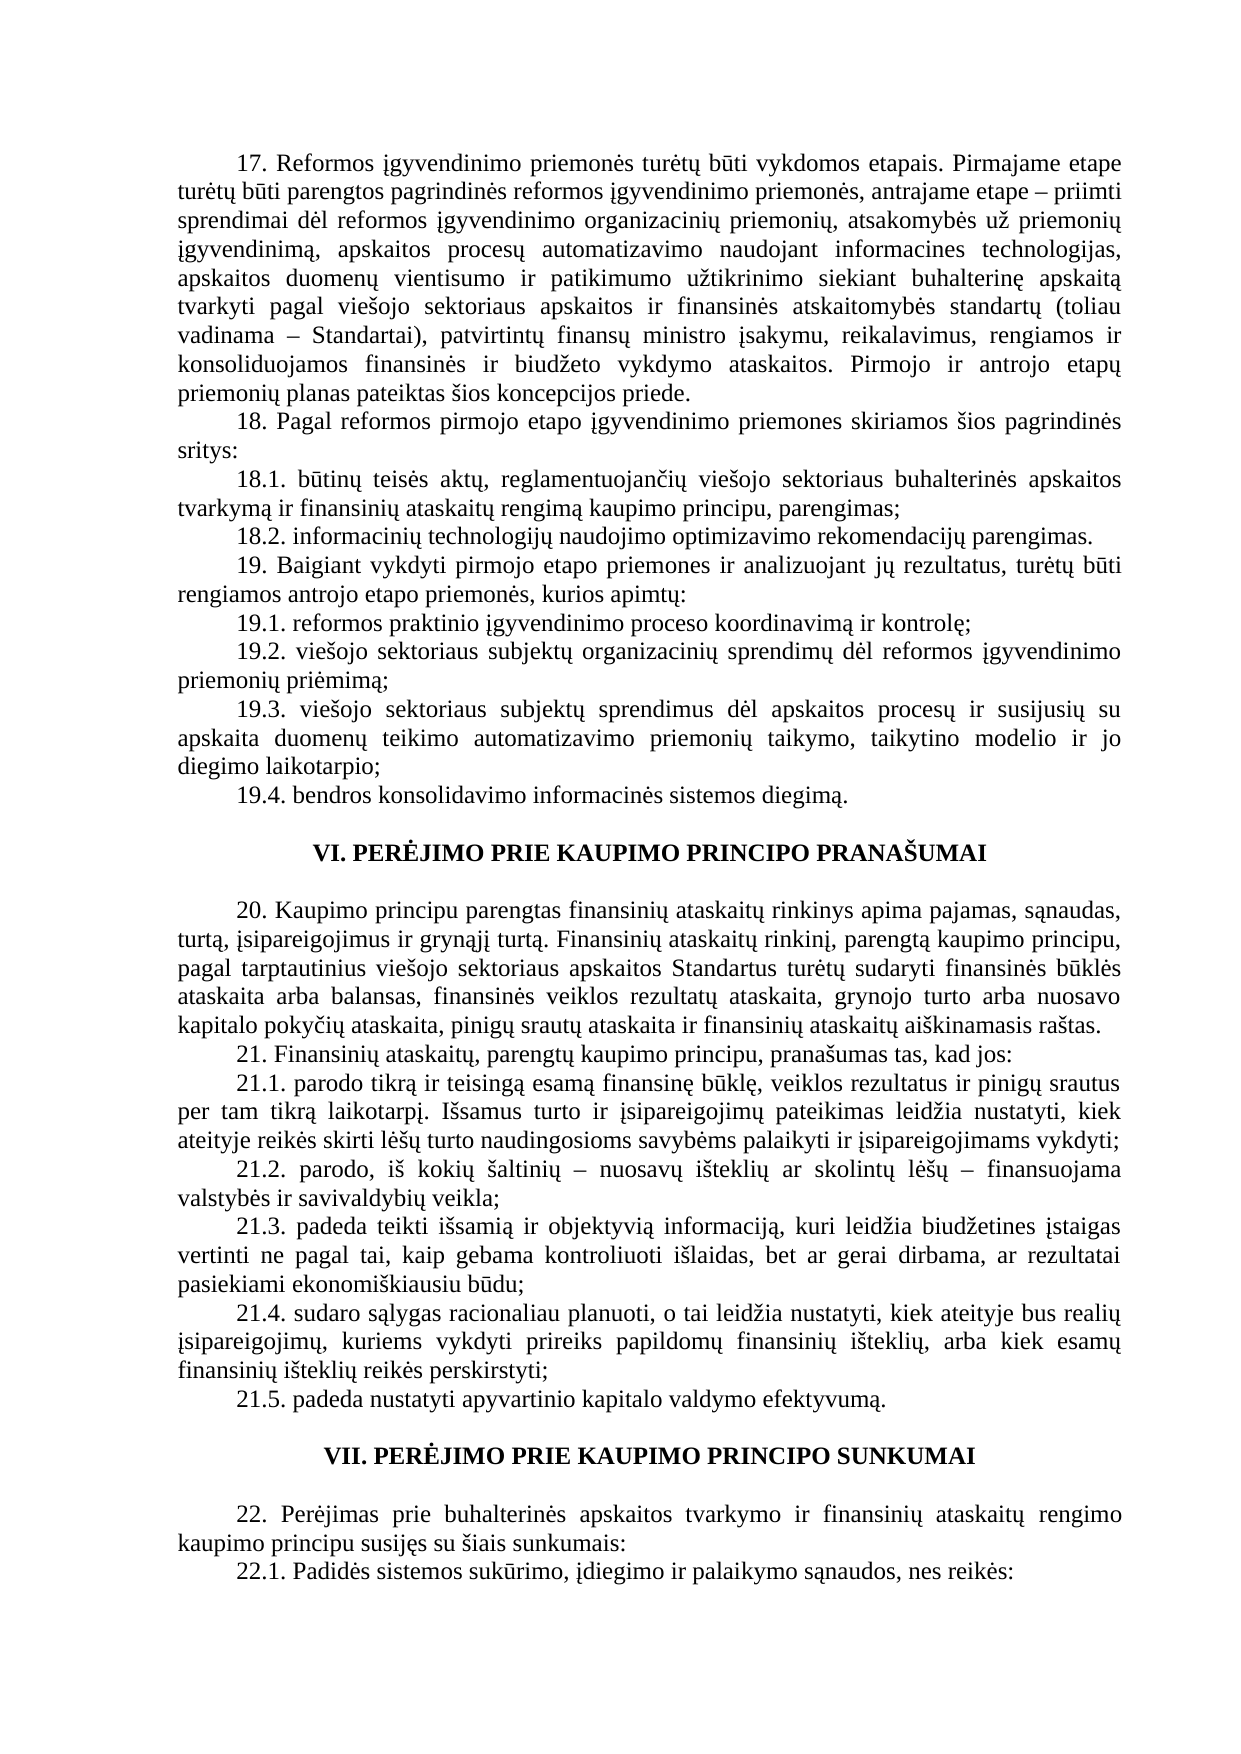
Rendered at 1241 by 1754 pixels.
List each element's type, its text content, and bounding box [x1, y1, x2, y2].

text 21.4. sudaro sąlygas racionaliau planuoti, o tai leidžia nustatyti, kiek ateityje bus realių įsipareigojimų, kuriems vykdyti prireiks papildomų finansinių išteklių, arba kiek esamų finansinių išteklių reikės perskirstyti; [177, 1298, 1122, 1384]
text 19.4. bendros konsolidavimo informacinės sistemos diegimą. [177, 780, 1122, 809]
text 22. Perėjimas prie buhalterinės apskaitos tvarkymo ir finansinių ataskaitų rengimo kaupimo principu susijęs su šiais sunkumais: [177, 1499, 1122, 1556]
text 19. Baigiant vykdyti pirmojo etapo priemones ir analizuojant jų rezultatus, turėtų būti rengiamos antrojo etapo priemonės, kurios apimtų: [177, 550, 1122, 608]
text 21.2. parodo, iš kokių šaltinių – nuosavų išteklių ar skolintų lėšų – finansuojama valstybės ir savivaldybių veikla; [177, 1154, 1122, 1211]
text 18. Pagal reformos pirmojo etapo įgyvendinimo priemones skiriamos šios pagrindinės sritys: [177, 406, 1122, 464]
text 21.5. padeda nustatyti apyvartinio kapitalo valdymo efektyvumą. [177, 1384, 1122, 1413]
text 21.1. parodo tikrą ir teisingą esamą finansinę būklę, veiklos rezultatus ir pinigų srautus per tam tikrą laikotarpį. Išsamus turto ir įsipareigojimų pateikimas leidžia nustatyti, kiek ateityje reikės skirti lėšų turto naudingosioms savybėms palaikyti ir įsipareigojimams vykdyti; [177, 1068, 1122, 1154]
text 18.2. informacinių technologijų naudojimo optimizavimo rekomendacijų parengimas. [177, 521, 1122, 550]
text 19.3. viešojo sektoriaus subjektų sprendimus dėl apskaitos procesų ir susijusių su apskaita duomenų teikimo automatizavimo priemonių taikymo, taikytino modelio ir jo diegimo laikotarpio; [177, 694, 1122, 780]
text 17. Reformos įgyvendinimo priemonės turėtų būti vykdomos etapais. Pirmajame etape turėtų būti parengtos pagrindinės reformos įgyvendinimo priemonės, antrajame etape – priimti sprendimai dėl reformos įgyvendinimo organizacinių priemonių, atsakomybės už priemonių įgyvendinimą, apskaitos procesų automatizavimo naudojant informacines technologijas, apskaitos duomenų vientisumo ir patikimumo užtikrinimo siekiant buhalterinę apskaitą tvarkyti pagal viešojo sektoriaus apskaitos ir finansinės atskaitomybės standartų (toliau vadinama – Standartai), patvirtintų finansų ministro įsakymu, reikalavimus, rengiamos ir konsoliduojamos finansinės ir biudžeto vykdymo ataskaitos. Pirmojo ir antrojo etapų priemonių planas pateiktas šios koncepcijos priede. [177, 148, 1122, 406]
text 21.3. padeda teikti išsamią ir objektyvią informaciją, kuri leidžia biudžetines įstaigas vertinti ne pagal tai, kaip gebama kontroliuoti išlaidas, bet ar gerai dirbama, ar rezultatai pasiekiami ekonomiškiausiu būdu; [177, 1211, 1122, 1298]
text 18.1. būtinų teisės aktų, reglamentuojančių viešojo sektoriaus buhalterinės apskaitos tvarkymą ir finansinių ataskaitų rengimą kaupimo principu, parengimas; [177, 464, 1122, 521]
text VII. PERĖJIMO PRIE KAUPIMO PRINCIPO SUNKUMAI [177, 1441, 1122, 1470]
text 20. Kaupimo principu parengtas finansinių ataskaitų rinkinys apima pajamas, sąnaudas, turtą, įsipareigojimus ir grynąjį turtą. Finansinių ataskaitų rinkinį, parengtą kaupimo principu, pagal tarptautinius viešojo sektoriaus apskaitos Standartus turėtų sudaryti finansinės būklės ataskaita arba balansas, finansinės veiklos rezultatų ataskaita, grynojo turto arba nuosavo kapitalo pokyčių ataskaita, pinigų srautų ataskaita ir finansinių ataskaitų aiškinamasis raštas. [177, 895, 1122, 1039]
text 19.1. reformos praktinio įgyvendinimo proceso koordinavimą ir kontrolę; [177, 608, 1122, 636]
text 22.1. Padidės sistemos sukūrimo, įdiegimo ir palaikymo sąnaudos, nes reikės: [177, 1556, 1122, 1585]
text VI. PERĖJIMO PRIE KAUPIMO PRINCIPO PRANAŠUMAI [177, 838, 1122, 866]
text 21. Finansinių ataskaitų, parengtų kaupimo principu, pranašumas tas, kad jos: [177, 1039, 1122, 1068]
text 19.2. viešojo sektoriaus subjektų organizacinių sprendimų dėl reformos įgyvendinimo priemonių priėmimą; [177, 636, 1122, 694]
